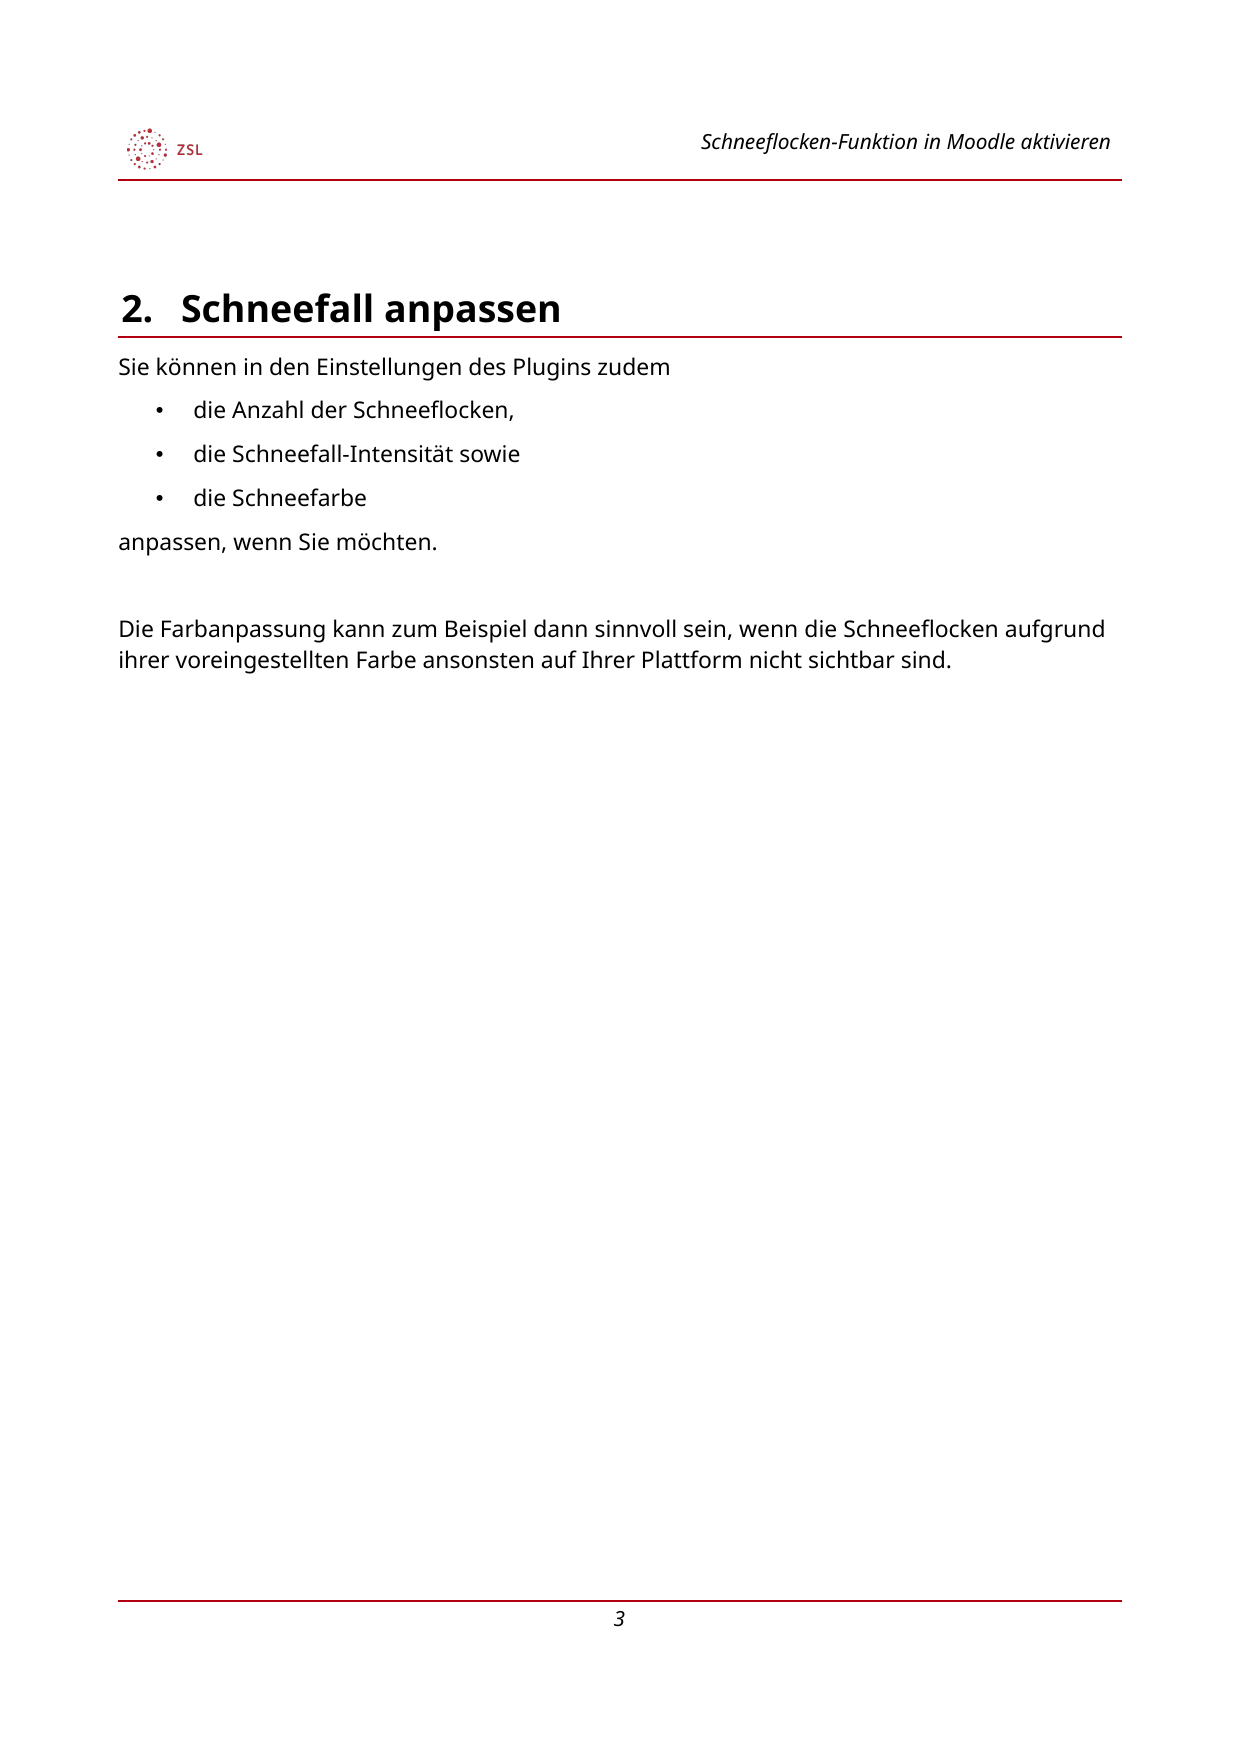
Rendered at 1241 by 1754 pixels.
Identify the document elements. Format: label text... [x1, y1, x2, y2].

text Sie können in den Einstellungen des Plugins zudem [118, 350, 1122, 382]
picture [127, 128, 203, 170]
text Die Farbanpassung kann zum Beispiel dann sinnvoll sein, wenn die Schneeflocken aufgrund ihrer voreingestellten Farbe ansonsten auf Ihrer Plattform nicht sichtbar sind. [118, 613, 1122, 675]
list die Schneefarbe [156, 482, 1122, 513]
list die Anzahl der Schneeflocken, [156, 394, 1122, 425]
text anpassen, wenn Sie möchten. [118, 525, 1122, 557]
subtitle Schneefall anpassen [118, 279, 1122, 336]
list die Schneefall-Intensität sowie [156, 438, 1122, 469]
